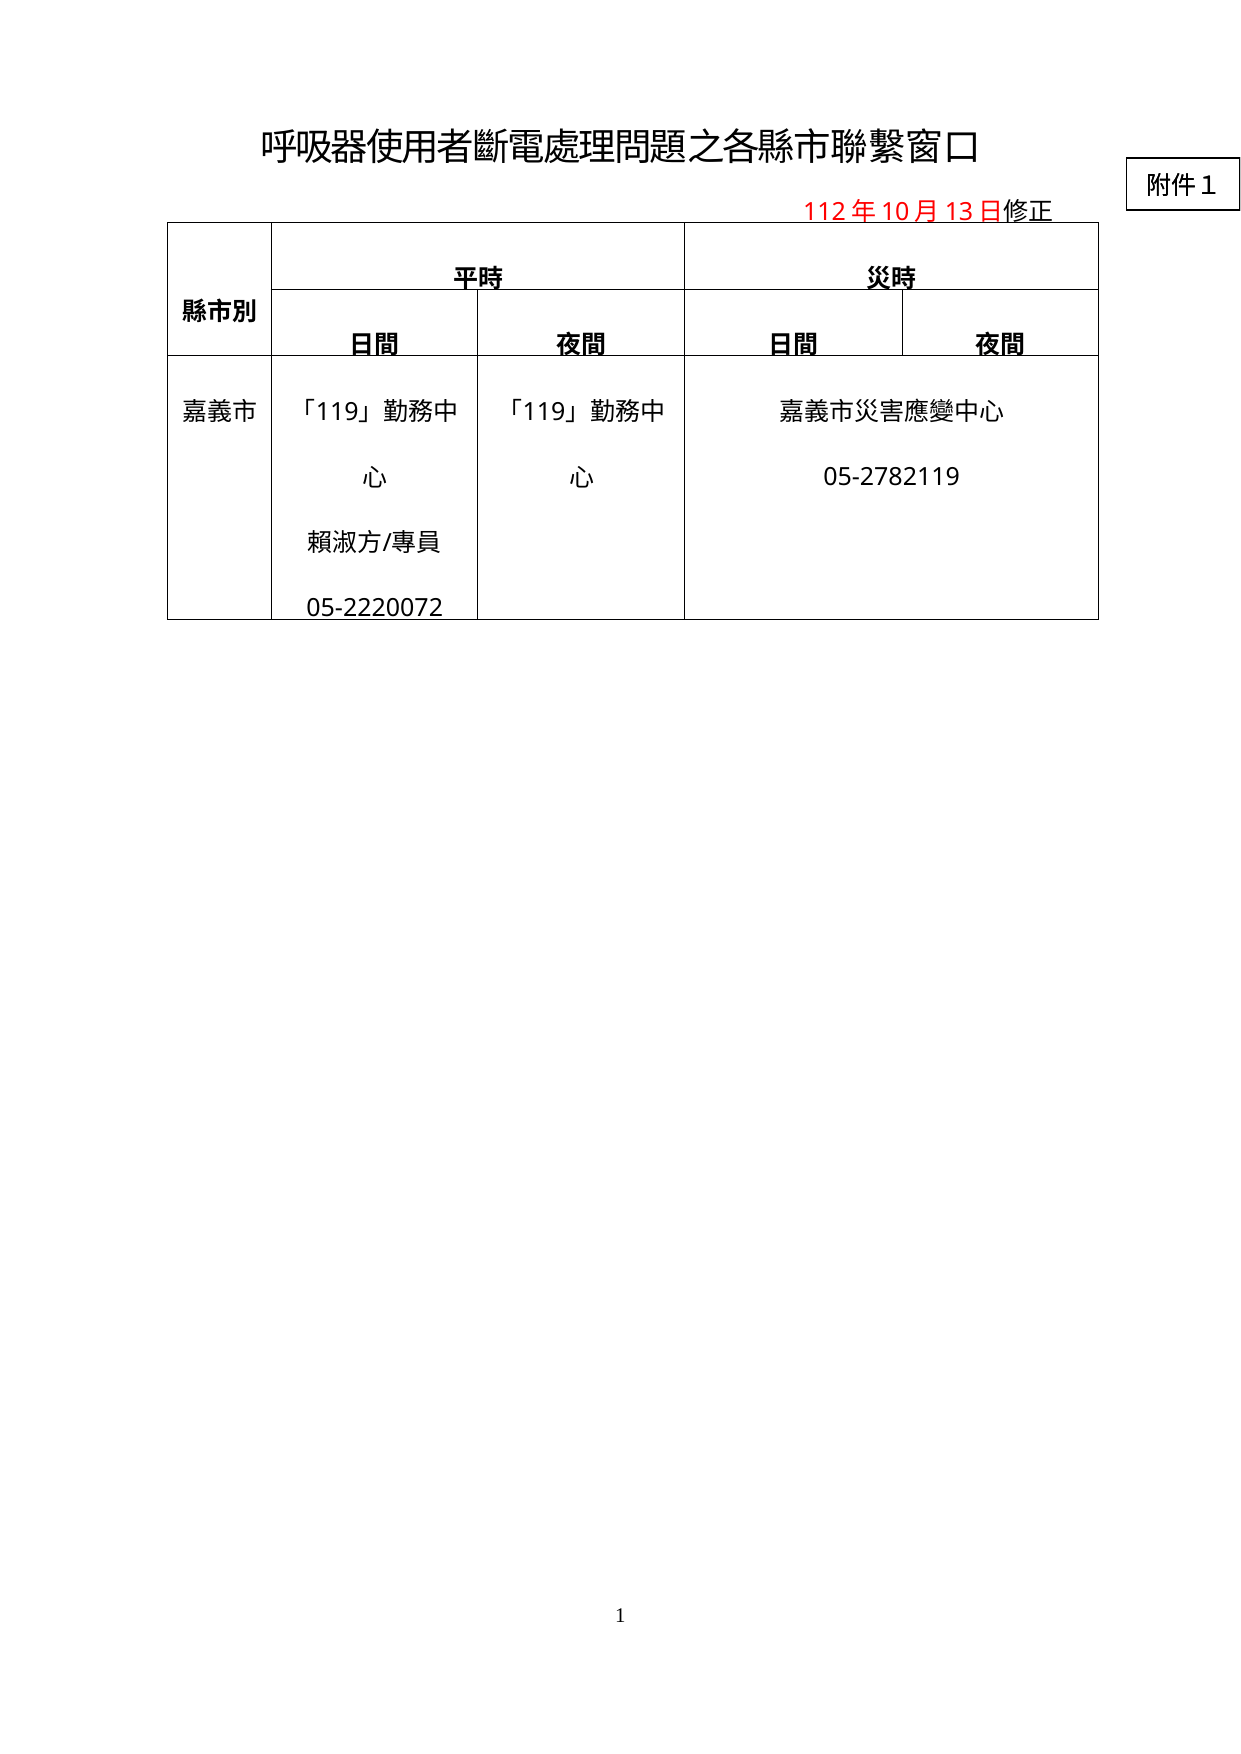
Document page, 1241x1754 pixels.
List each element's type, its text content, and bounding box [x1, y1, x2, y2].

table_cell 嘉義市 [168, 356, 271, 619]
table_cell 日間 [272, 290, 477, 355]
table_cell 日間 [685, 290, 902, 355]
table_header 縣市別 [168, 223, 271, 355]
table_cell 夜間 [903, 290, 1098, 355]
text 112年10月13日修正 [187, 156, 1053, 222]
table_cell 「119」勤務中心 賴淑方/專員 05-2220072 [272, 356, 477, 619]
table_cell 夜間 [478, 290, 684, 355]
text 附件１ [1141, 166, 1225, 202]
table_cell 嘉義市災害應變中心 05-2782119 [685, 356, 1098, 619]
table_header 平時 [272, 223, 684, 289]
table_header 災時 [685, 223, 1098, 289]
table_cell 「119」勤務中心 [478, 356, 684, 619]
text 呼吸器使用者斷電處理問題之各縣市聯繫窗口 [187, 91, 1053, 156]
